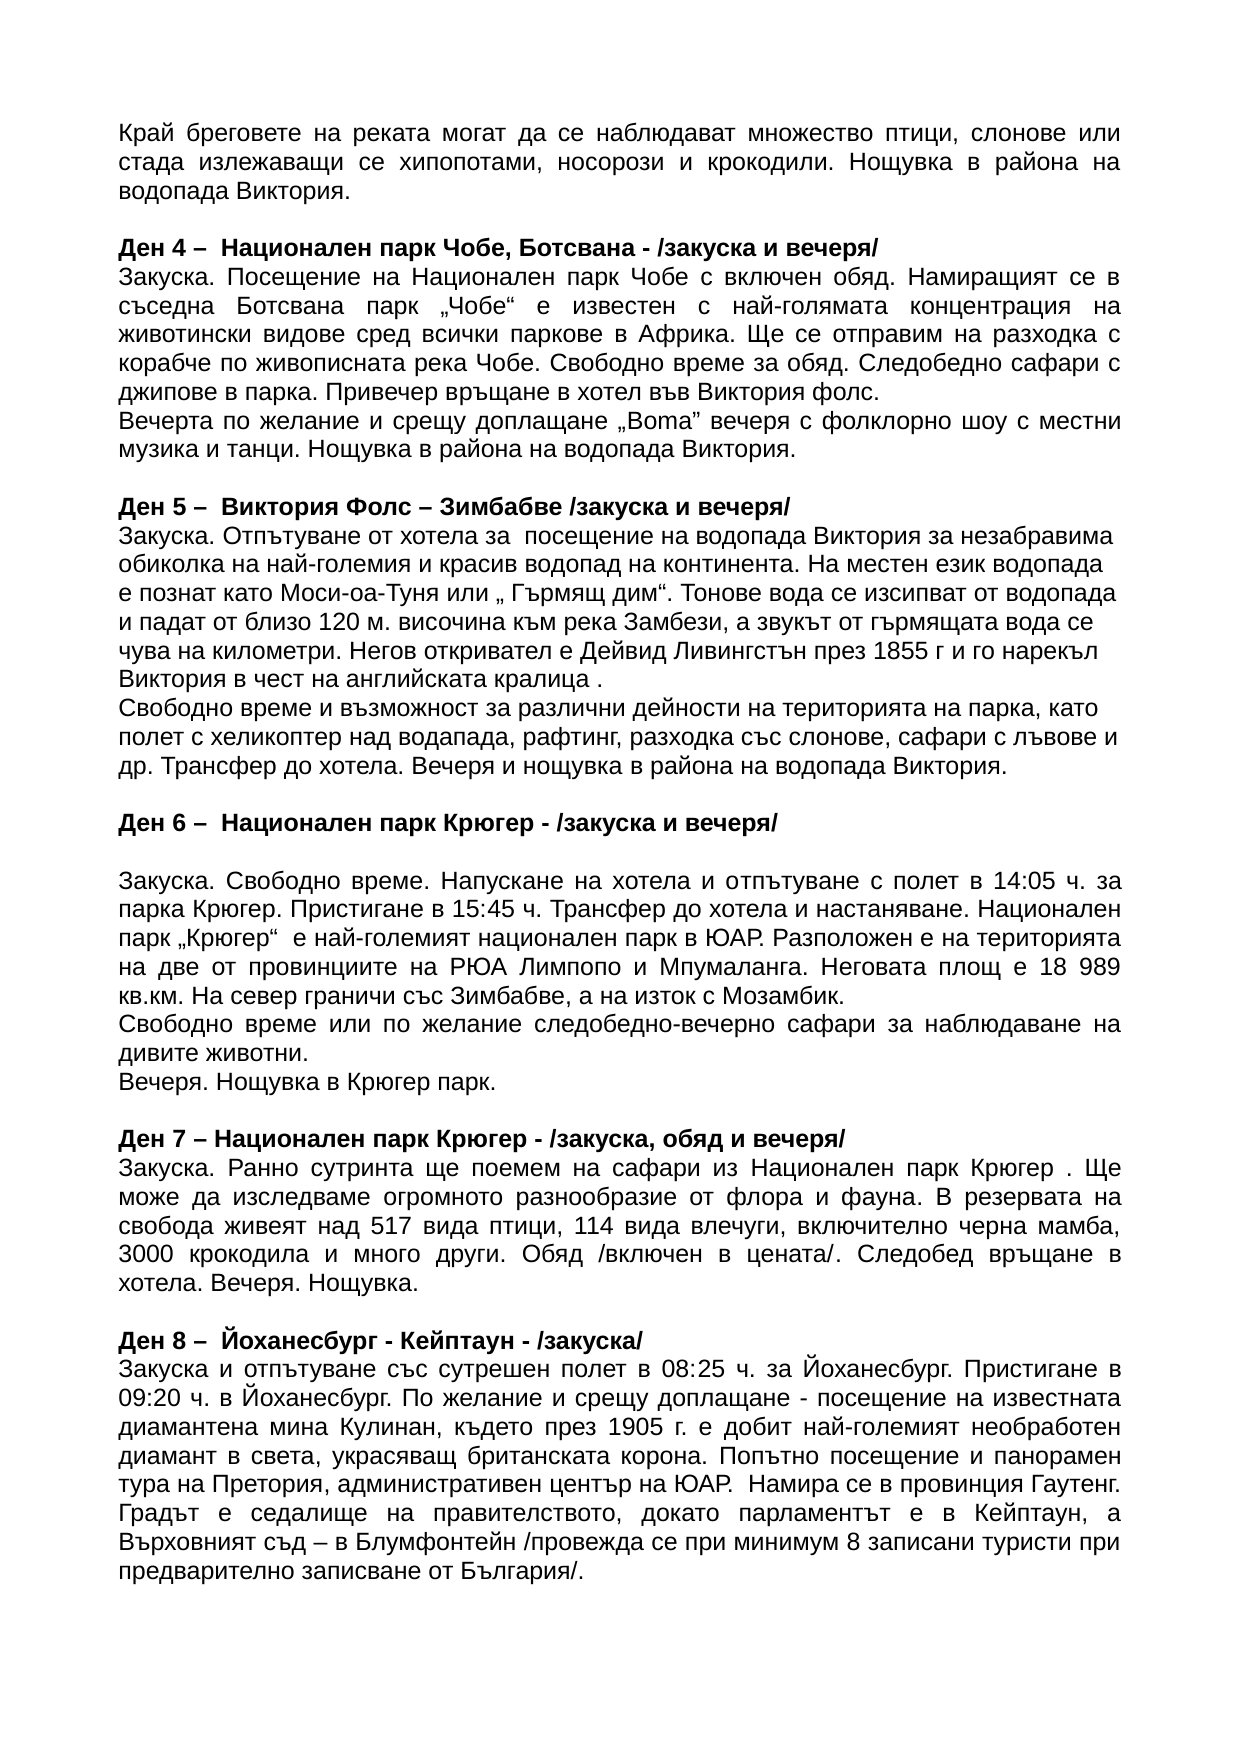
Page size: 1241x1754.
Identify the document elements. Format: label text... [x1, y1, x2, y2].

text Закуска. Ранно сутринта ще поемем на сафари из Национален парк Крюгер . Ще може да изследваме огромното разнообразие от флора и фауна. В резервата на свобода живеят над 517 вида птици, 114 вида влечуги, включително черна мамба, 3000 крокодила и много други. Обяд /включен в цената/. Следобед връщане в хотела. Вечеря. Нощувка. [118, 1153, 1122, 1297]
text Закуска. Свободно време. Напускане на хотела и отпътуване с полет в 14:05 ч. за парка Крюгер. Пристигане в 15:45 ч. Трансфер до хотела и настаняване. Национален парк „Крюгер“ е най-големият национален парк в ЮАР. Разположен е на територията на две от провинциите на РЮА Лимпопо и Мпумаланга. Неговата площ е 18 989 кв.км. На север граничи със Зимбабве, а на изток с Мозамбик. [118, 866, 1122, 1009]
text Закуска. Посещение на Национален парк Чобе с включен обяд. Намиращият се в съседна Ботсвана парк „Чобе“ е известен с най-голямата концентрация на животински видове сред всички паркове в Африка. Ще се отправим на разходка с корабче по живописната река Чобе. Свободно време за обяд. Следобедно сафари с джипове в парка. Привечер връщане в хотел във Виктория фолс. [118, 262, 1122, 406]
text Край бреговете на реката могат да се наблюдават множество птици, слонове или стада излежаващи се хипопотами, носорози и крокодили. Нощувка в района на водопада Виктория. [118, 118, 1122, 204]
text Ден 5 – Виктория Фолс – Зимбабве /закуска и вечеря/ [118, 492, 1122, 521]
text Ден 8 – Йоханесбург - Кейптаун - /закуска/ [118, 1326, 1122, 1354]
text Свободно време или по желание следобедно-вечерно сафари за наблюдаване на дивите животни. [118, 1009, 1122, 1067]
text Ден 7 – Национален парк Крюгер - /закуска, обяд и вечеря/ [118, 1124, 1122, 1153]
text Вечерта по желание и срещу доплащане „Boma” вечеря с фолклорно шоу с местни музика и танци. Нощувка в района на водопада Виктория. [118, 406, 1122, 463]
text Вечеря. Нощувка в Крюгер парк. [118, 1067, 1122, 1096]
text Закуска. Отпътуване от хотела за посещение на водопада Виктория за незабравима обиколка на най-големия и красив водопад на континента. На местен език водопада е познат като Моси-оа-Туня или „ Гърмящ дим“. Тонове вода се изсипват от водопада и падат от близо 120 м. височина към река Замбези, а звукът от гърмящата вода се чува на километри. Негов откривател е Дейвид Ливингстън през 1855 г и го нарекъл Виктория в чест на английската кралица . Свободно време и възможност за различни дейности на територията на парка, като полет с хеликоптер над водапада, рафтинг, разходка със слонове, сафари с лъвове и др. Трансфер до хотела. Вечеря и нощувка в района на водопада Виктория. [118, 521, 1122, 779]
text Ден 4 – Национален парк Чобе, Ботсвана - /закуска и вечеря/ [118, 233, 1122, 262]
text Ден 6 – Национален парк Крюгер - /закуска и вечеря/ [118, 808, 1122, 837]
text Закуска и отпътуване със сутрешен полет в 08:25 ч. за Йоханесбург. Пристигане в 09:20 ч. в Йоханесбург. По желание и срещу доплащане - посещение на известната диамантена мина Кулинан, където през 1905 г. е добит най-големият необработен диамант в света, украсяващ британската корона. Попътно посещение и панорамен тура на Претория, административен център на ЮАР. Намира се в провинция Гаутенг. Градът е седалище на правителството, докато парламентът е в Кейптаун, а Върховният съд – в Блумфонтейн /провежда се при минимум 8 записани туристи при предварително записване от България/. [118, 1354, 1122, 1584]
